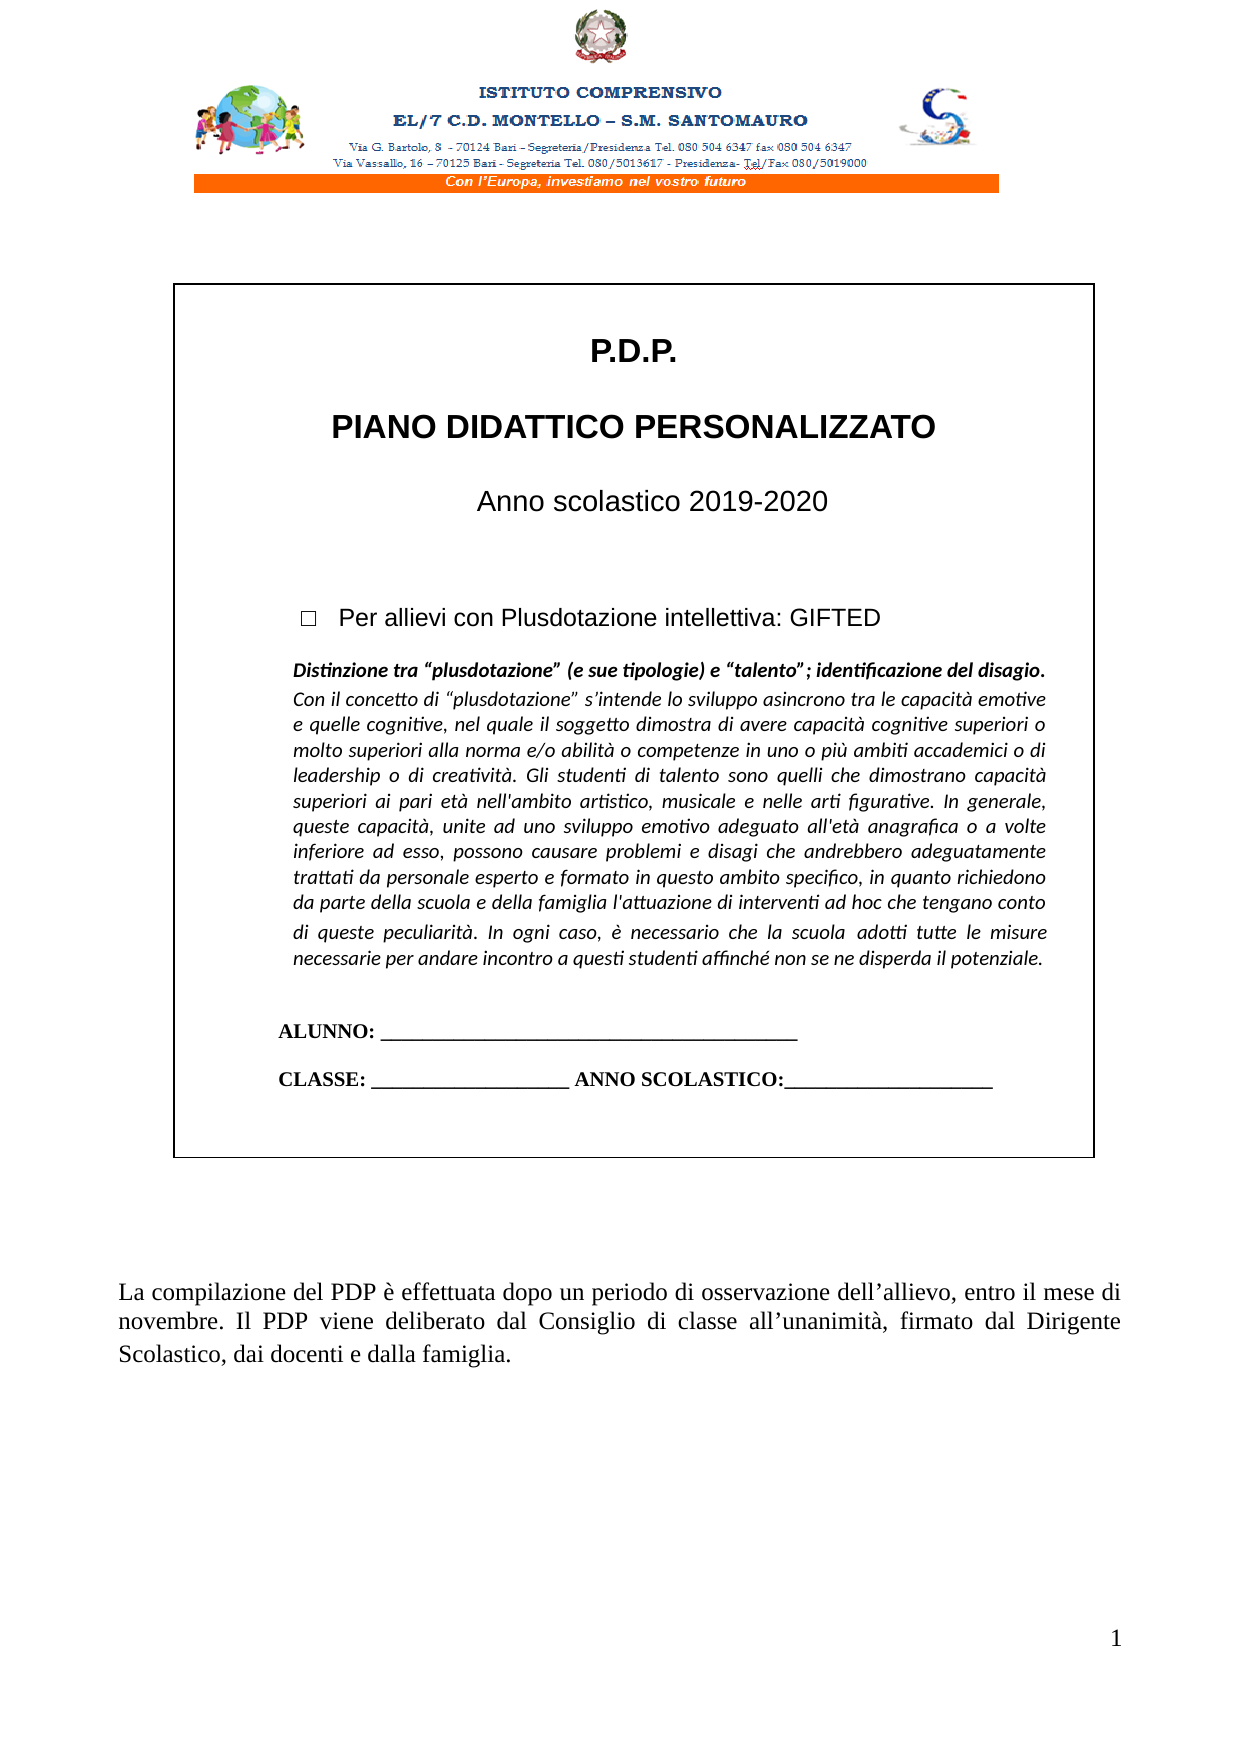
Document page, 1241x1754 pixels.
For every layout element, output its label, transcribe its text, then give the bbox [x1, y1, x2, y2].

text Anno scolastico 2019-2020 [227, 484, 1078, 518]
picture [174, 0, 1018, 199]
text Distinzione tra “plusdotazione” (e sue tipologie) e “talento”; identificazione del disagio. [293, 657, 1078, 682]
text P.D.P. [189, 331, 1078, 369]
text La compilazione del PDP è effettuata dopo un periodo di osservazione dell’allievo, entro il mese di novembre. Il PDP viene deliberato dal Consiglio di classe all’unanimità, firmato dal Dirigente Scolastico, dai docenti e dalla famiglia. [118, 1277, 1122, 1368]
text Con il concetto di “plusdotazione” s’intende lo sviluppo asincrono tra le capacità emotive e quelle cognitive, nel quale il soggetto dimostra di avere capacità cognitive superiori o molto superiori alla norma e/o abilità o competenze in uno o più ambiti accademici o di leadership o di creatività. Gli studenti di talento sono quelli che dimostrano capacità superiori ai pari età nell'ambito artistico, musicale e nelle arti figurative. In generale, queste capacità, unite ad uno sviluppo emotivo adeguato all'età anagrafica o a volte inferiore ad esso, possono causare problemi e disagi che andrebbero adeguatamente trattati da personale esperto e formato in questo ambito specifico, in quanto richiedono da parte della scuola e della famiglia l'attuazione di interventi ad hoc che tengano conto di queste peculiarità. In ogni caso, è necessario che la scuola adotti tutte le misure necessarie per andare incontro a questi studenti affinché non se ne disperda il potenziale. [293, 686, 1047, 971]
text ALUNNO: ________________________________________ [278, 1019, 1078, 1043]
text PIANO DIDATTICO PERSONALIZZATO [189, 407, 1078, 446]
list Per allievi con Plusdotazione intellettiva: GIFTED [301, 603, 1078, 632]
text CLASSE: ___________________ ANNO SCOLASTICO:____________________ [278, 1067, 1078, 1091]
